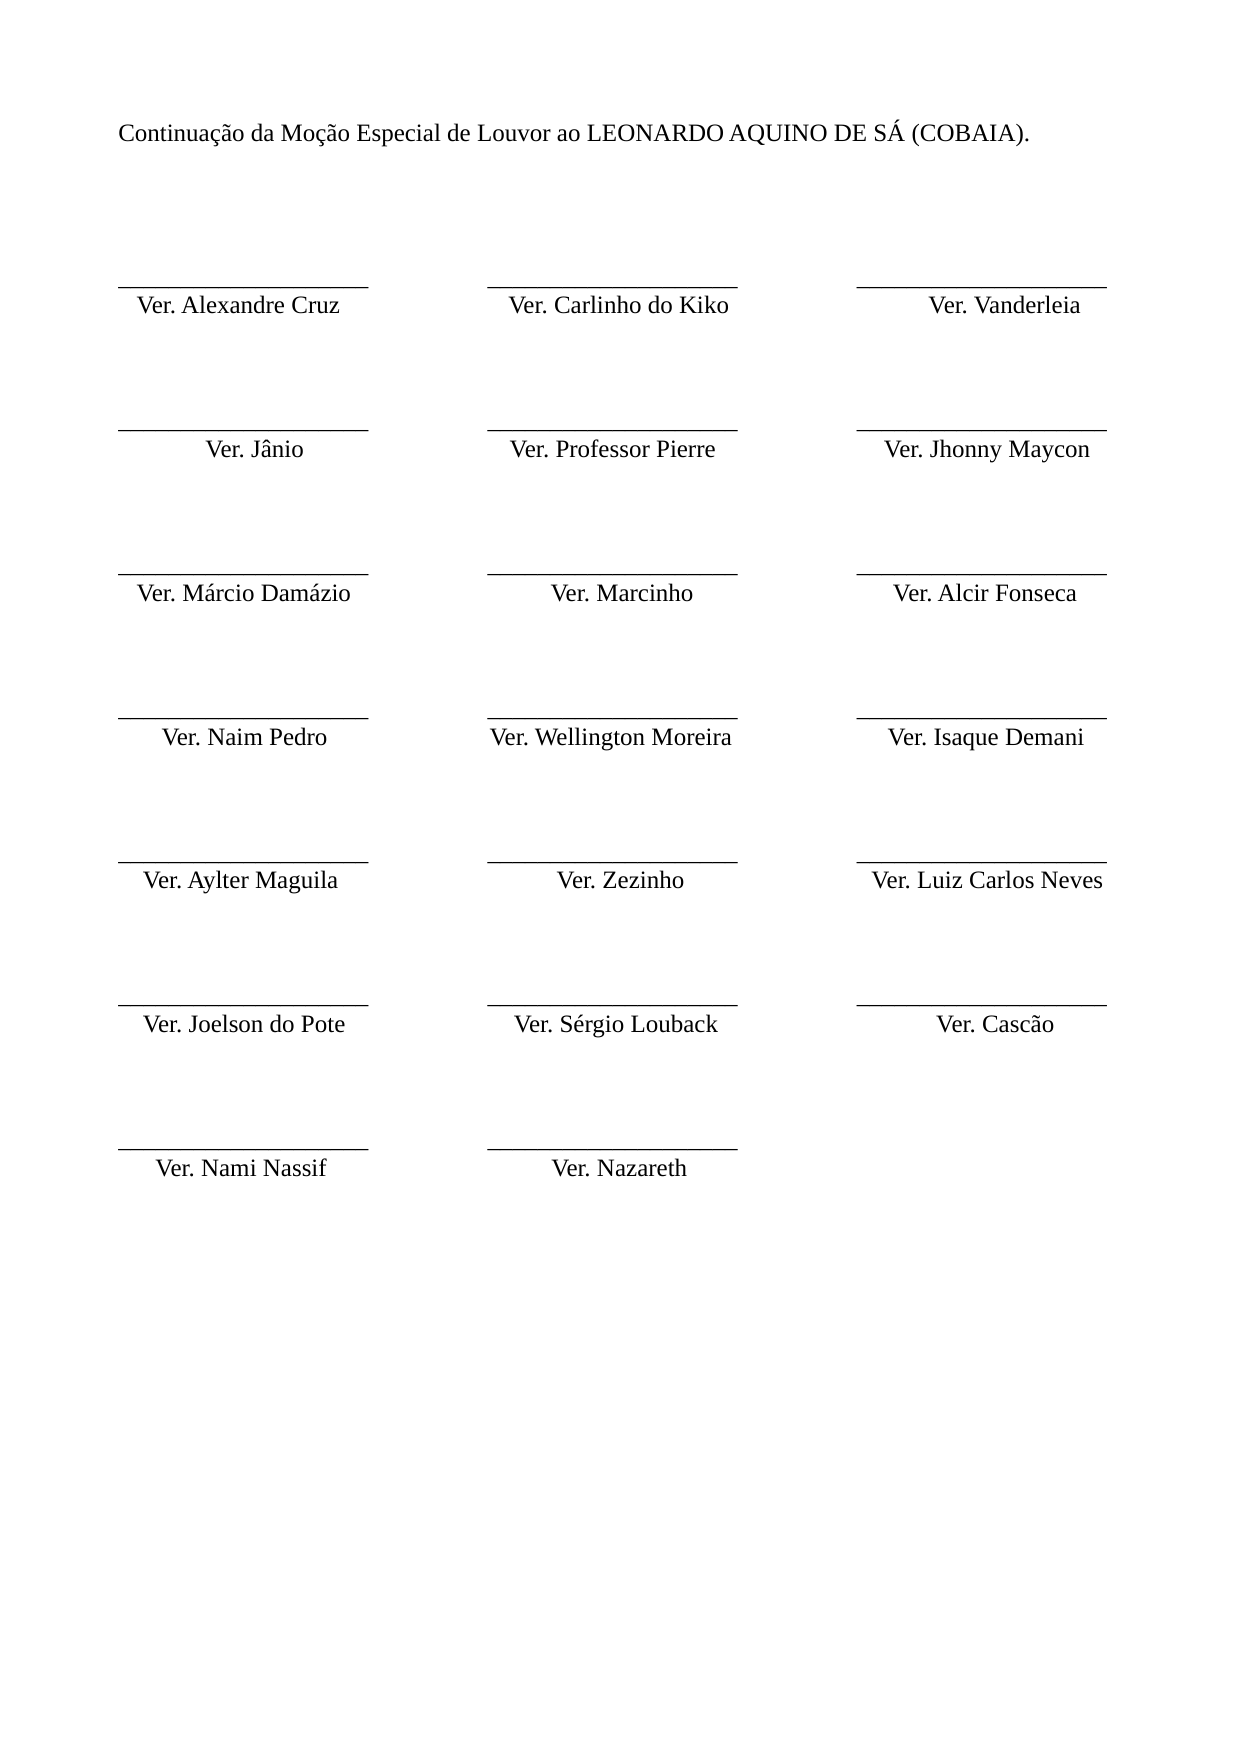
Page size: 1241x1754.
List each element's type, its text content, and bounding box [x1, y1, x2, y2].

text Ver. Joelson do Pote Ver. Sérgio Louback Ver. Cascão [118, 1009, 1122, 1038]
text ____________________ ____________________ ____________________ [118, 549, 1122, 578]
text ____________________ ____________________ [118, 1124, 1122, 1153]
text Ver. Nami Nassif Ver. Nazareth [118, 1153, 1122, 1182]
text Ver. Márcio Damázio Ver. Marcinho Ver. Alcir Fonseca [118, 578, 1122, 607]
text Ver. Naim Pedro Ver. Wellington Moreira Ver. Isaque Demani [118, 722, 1122, 751]
text ____________________ ____________________ ____________________ Ver. Alexandre Cruz Ver. Carlinho do Kiko Ver. Vanderleia [118, 262, 1122, 319]
text ____________________ ____________________ ____________________ [118, 406, 1122, 434]
text Ver. Aylter Maguila Ver. Zezinho Ver. Luiz Carlos Neves [118, 866, 1122, 894]
text Continuação da Moção Especial de Louvor ao LEONARDO AQUINO DE SÁ (COBAIA). [118, 118, 1122, 147]
text Ver. Jânio Ver. Professor Pierre Ver. Jhonny Maycon [118, 434, 1122, 463]
text ____________________ ____________________ ____________________ [118, 693, 1122, 722]
text ____________________ ____________________ ____________________ [118, 837, 1122, 866]
text ____________________ ____________________ ____________________ [118, 981, 1122, 1009]
